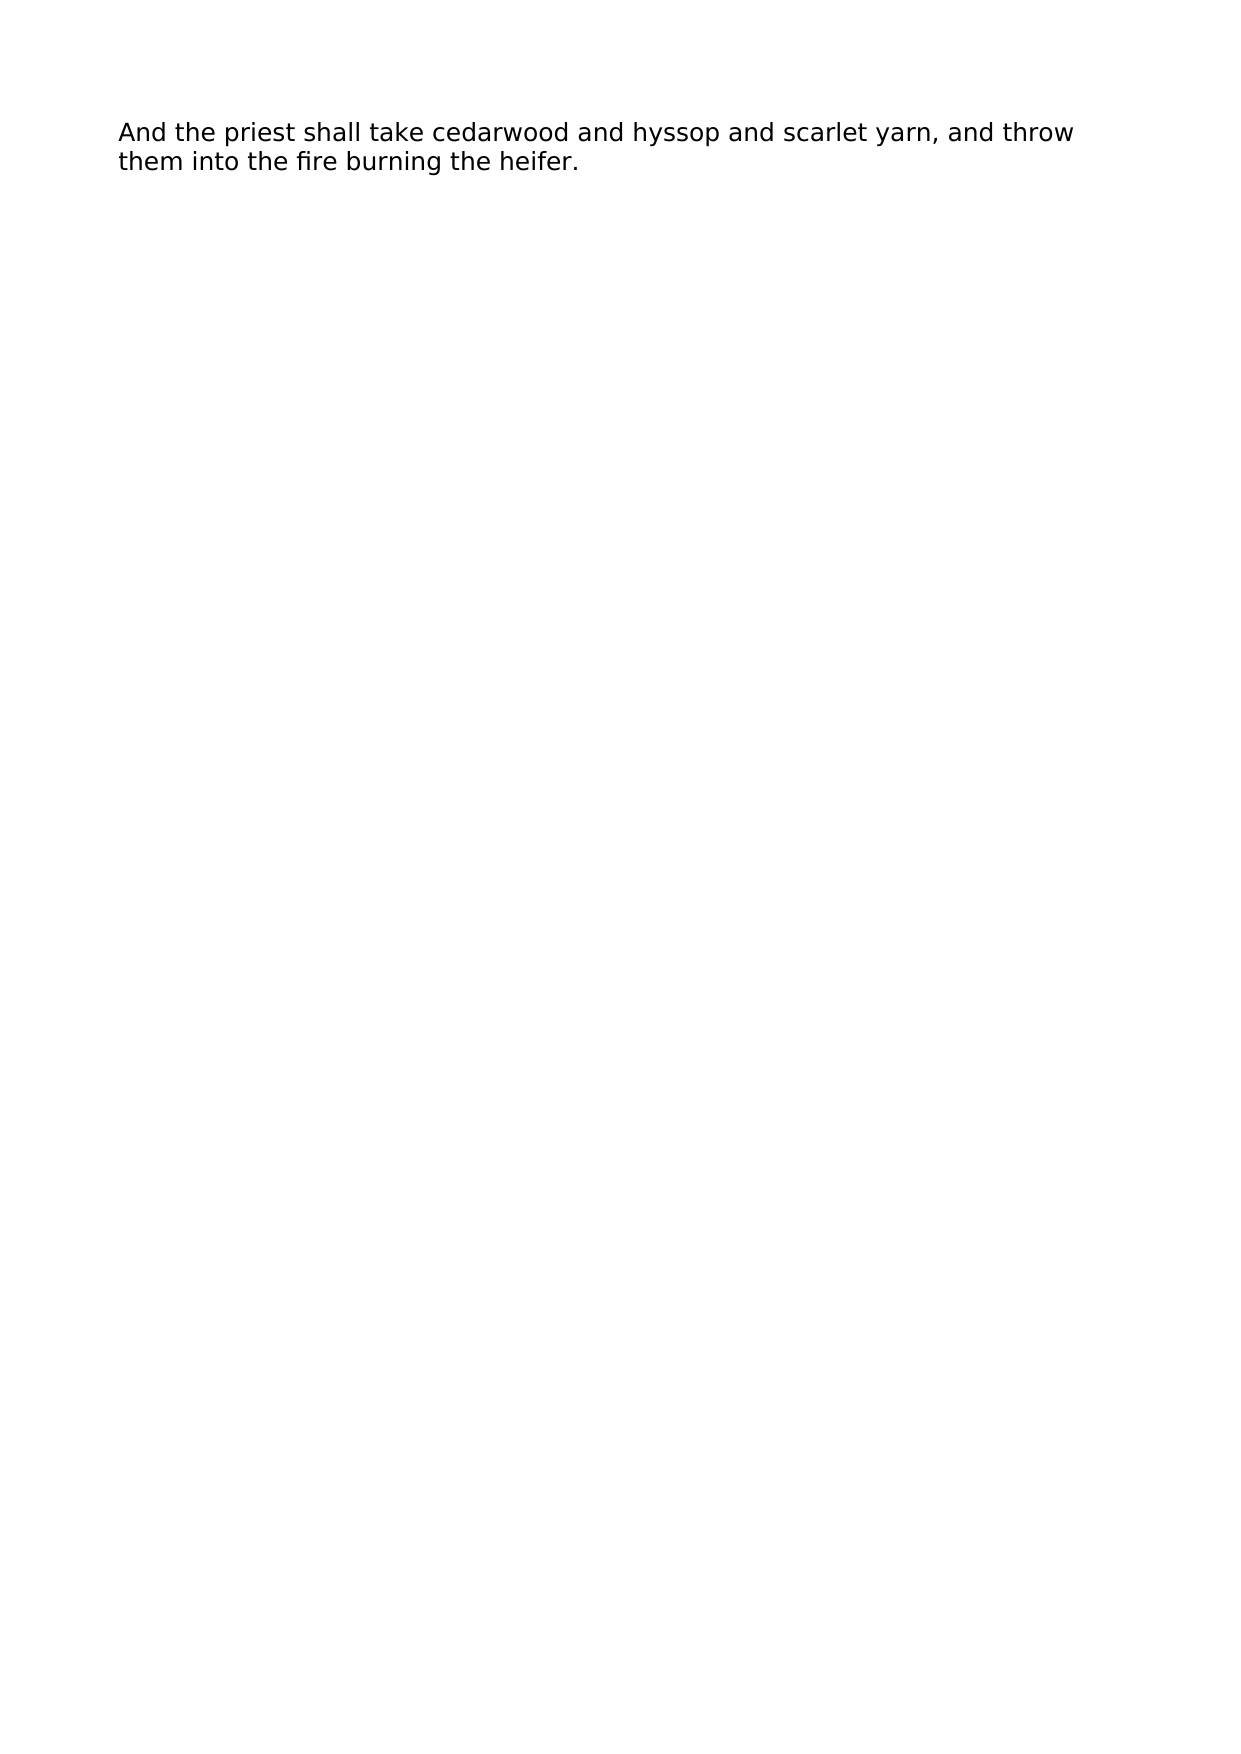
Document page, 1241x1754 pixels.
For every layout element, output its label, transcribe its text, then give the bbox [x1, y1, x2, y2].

text And the priest shall take cedarwood and hyssop and scarlet yarn, and throw them into the fire burning the heifer. [118, 118, 1122, 176]
